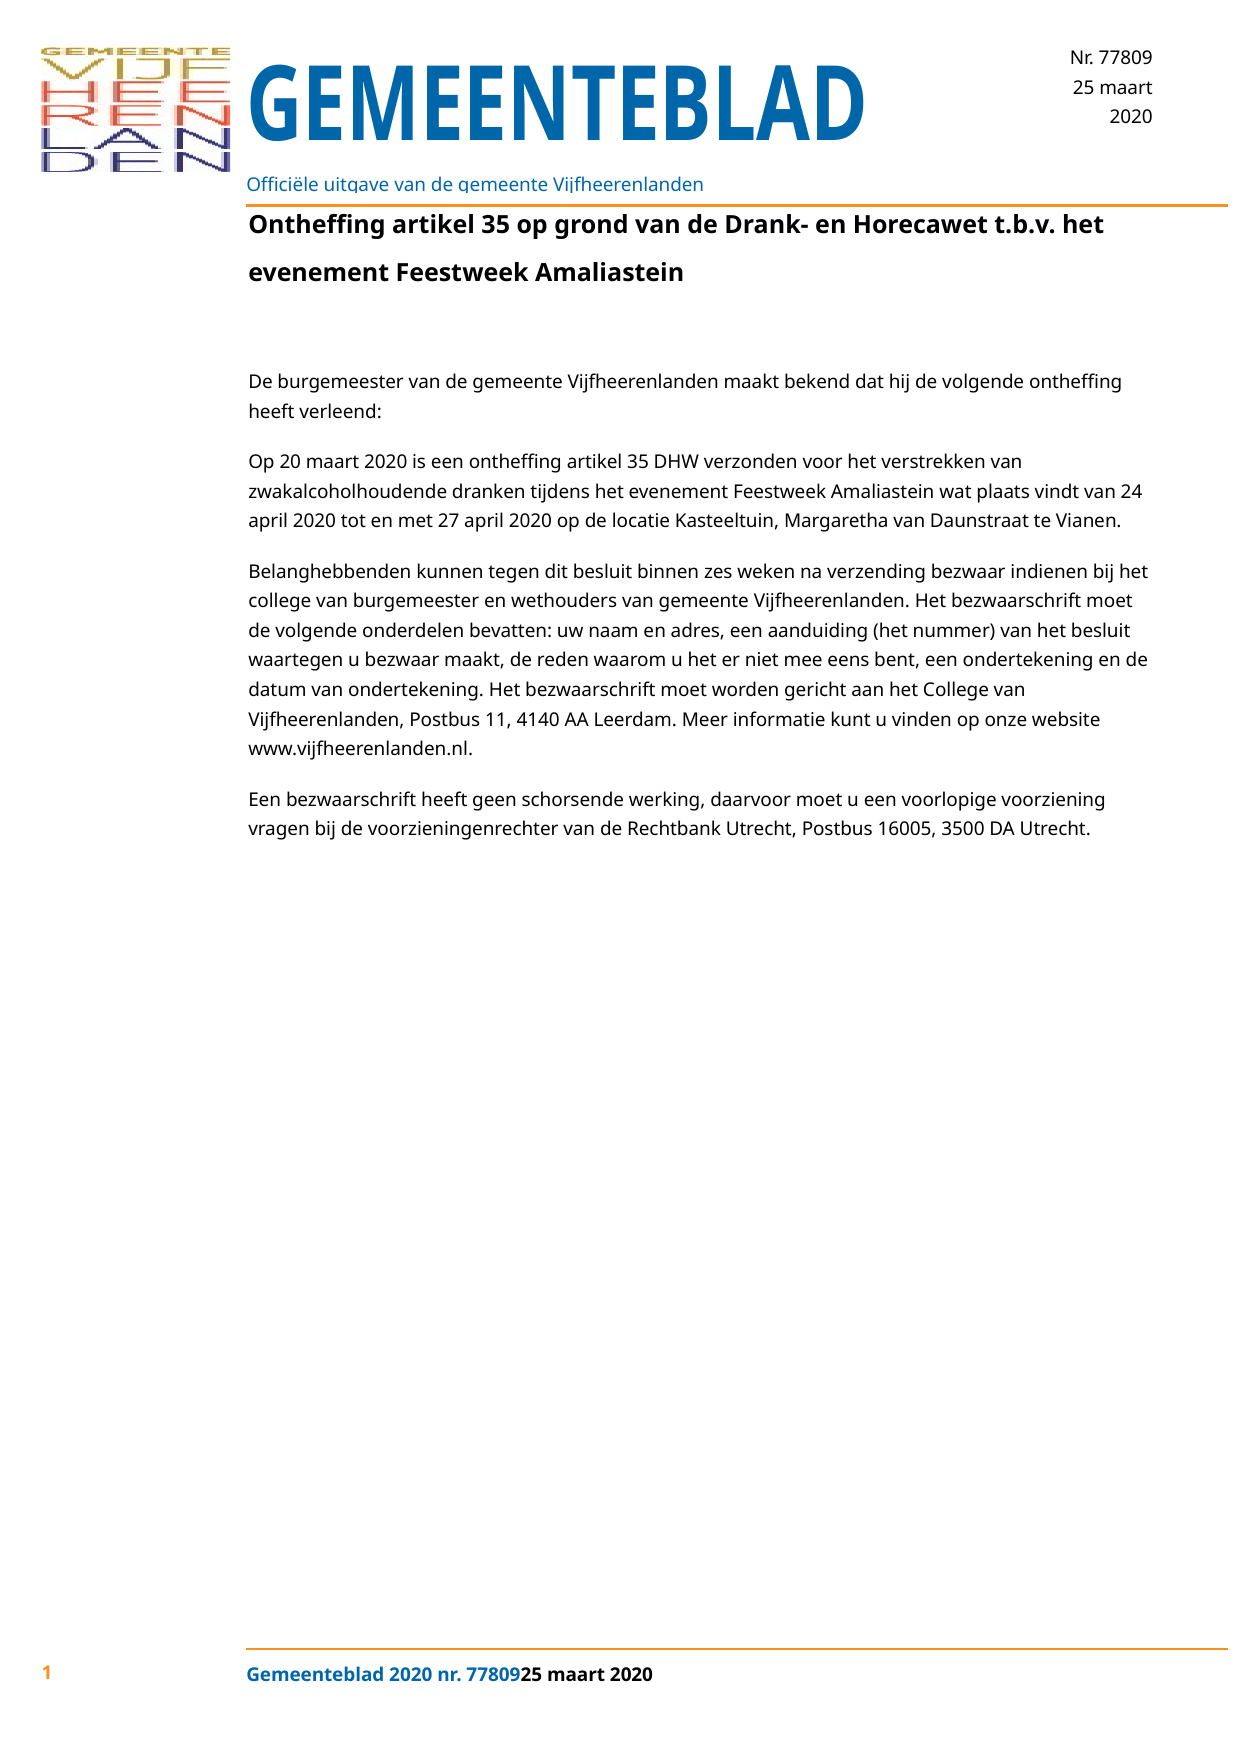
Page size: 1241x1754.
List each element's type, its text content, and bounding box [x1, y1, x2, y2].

picture [41, 47, 231, 172]
text Ontheffing artikel 35 op grond van de Drank- en Horecawet t.b.v. het evenement Feestweek Amaliastein [248, 207, 1152, 288]
text Op 20 maart 2020 is een ontheffing artikel 35 DHW verzonden voor het verstrekken van zwakalcoholhoudende dranken tijdens het evenement Feestweek Amaliastein wat plaats vindt van 24 april 2020 tot en met 27 april 2020 op de locatie Kasteeltuin, Margaretha van Daunstraat te Vianen. [248, 448, 1152, 533]
text Een bezwaarschrift heeft geen schorsende werking, daarvoor moet u een voorlopige voorziening vragen bij de voorzieningenrechter van de Rechtbank Utrecht, Postbus 16005, 3500 DA Utrecht. [248, 786, 1152, 841]
text Belanghebbenden kunnen tegen dit besluit binnen zes weken na verzending bezwaar indienen bij het college van burgemeester en wethouders van gemeente Vijfheerenlanden. Het bezwaarschrift moet de volgende onderdelen bevatten: uw naam en adres, een aanduiding (het nummer) van het besluit waartegen u bezwaar maakt, de reden waarom u het er niet mee eens bent, een ondertekening en de datum van ondertekening. Het bezwaarschrift moet worden gericht aan het College van Vijfheerenlanden, Postbus 11, 4140 AA Leerdam. Meer informatie kunt u vinden op onze website www.vijfheerenlanden.nl. [248, 558, 1152, 761]
text De burgemeester van de gemeente Vijfheerenlanden maakt bekend dat hij de volgende ontheffing heeft verleend: [248, 368, 1152, 424]
